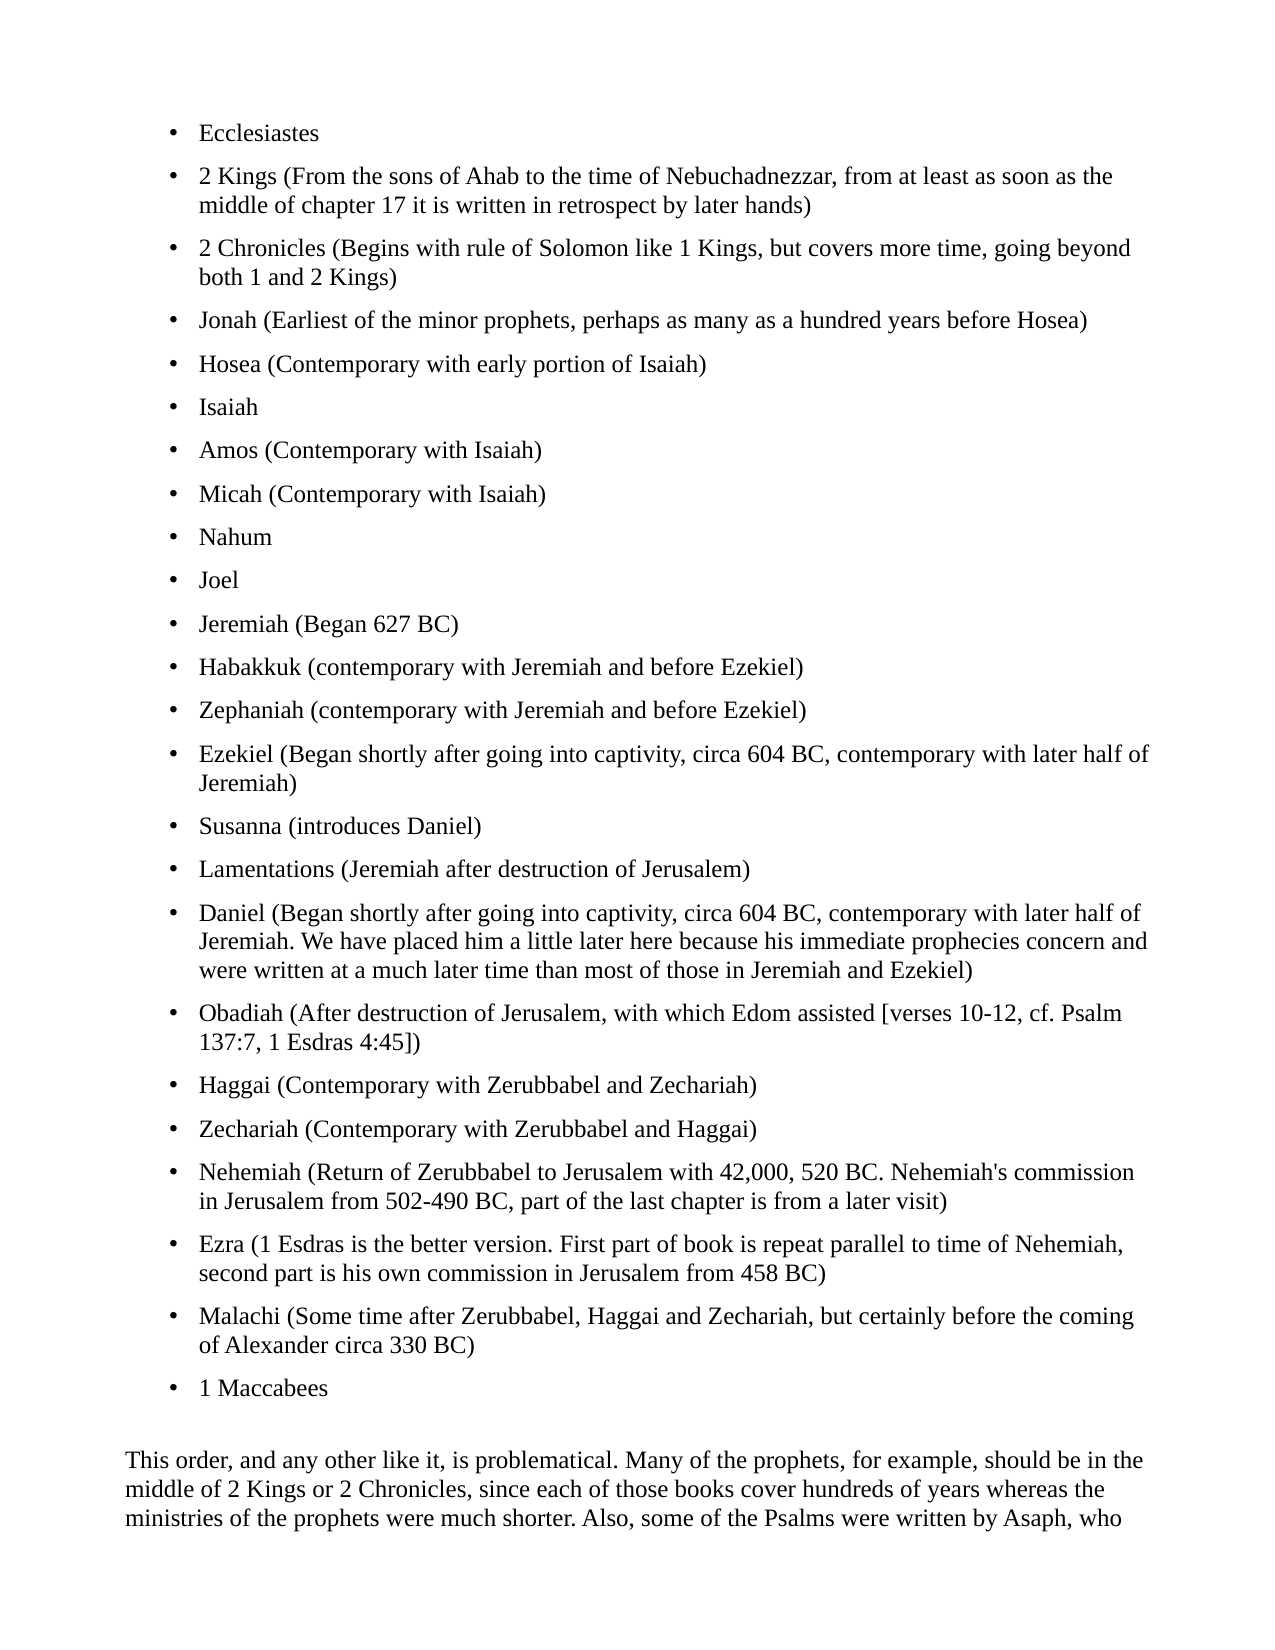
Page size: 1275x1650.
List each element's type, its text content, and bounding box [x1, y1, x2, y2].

list 2 Kings (From the sons of Ahab to the time of Nebuchadnezzar, from at least as soon as the middle of chapter 17 it is written in retrospect by later hands) [169, 161, 1157, 219]
list Zechariah (Contemporary with Zerubbabel and Haggai) [169, 1114, 1157, 1143]
list Joel [169, 566, 1157, 594]
list Amos (Contemporary with Isaiah) [169, 436, 1157, 464]
list Obadiah (After destruction of Jerusalem, with which Edom assisted [verses 10-12, cf. Psalm 137:7, 1 Esdras 4:45]) [169, 998, 1157, 1056]
list Ezekiel (Began shortly after going into captivity, circa 604 BC, contemporary with later half of Jeremiah) [169, 739, 1157, 796]
list 1 Maccabees [169, 1373, 1157, 1402]
list Susanna (introduces Daniel) [169, 811, 1157, 840]
list Haggai (Contemporary with Zerubbabel and Zechariah) [169, 1071, 1157, 1099]
list Lamentations (Jeremiah after destruction of Jerusalem) [169, 854, 1157, 883]
list Malachi (Some time after Zerubbabel, Haggai and Zechariah, but certainly before the coming of Alexander circa 330 BC) [169, 1301, 1157, 1359]
list Habakkuk (contemporary with Jeremiah and before Ezekiel) [169, 652, 1157, 681]
list Jeremiah (Began 627 BC) [169, 609, 1157, 638]
list Nehemiah (Return of Zerubbabel to Jerusalem with 42,000, 520 BC. Nehemiah's commission in Jerusalem from 502-490 BC, part of the last chapter is from a later visit) [169, 1157, 1157, 1215]
list Daniel (Began shortly after going into captivity, circa 604 BC, contemporary with later half of Jeremiah. We have placed him a little later here because his immediate prophecies concern and were written at a much later time than most of those in Jeremiah and Ezekiel) [169, 898, 1157, 984]
text This order, and any other like it, is problematical. Many of the prophets, for example, should be in the middle of 2 Kings or 2 Chronicles, since each of those books cover hundreds of years whereas the ministries of the prophets were much shorter. Also, some of the Psalms were written by Asaph, who [125, 1417, 1157, 1532]
list Ecclesiastes [169, 118, 1157, 147]
list Zephaniah (contemporary with Jeremiah and before Ezekiel) [169, 696, 1157, 724]
list 2 Chronicles (Begins with rule of Solomon like 1 Kings, but covers more time, going beyond both 1 and 2 Kings) [169, 233, 1157, 291]
list Micah (Contemporary with Isaiah) [169, 479, 1157, 508]
list Isaiah [169, 392, 1157, 421]
list Hosea (Contemporary with early portion of Isaiah) [169, 349, 1157, 378]
list Ezra (1 Esdras is the better version. First part of book is repeat parallel to time of Nehemiah, second part is his own commission in Jerusalem from 458 BC) [169, 1229, 1157, 1287]
list Jonah (Earliest of the minor prophets, perhaps as many as a hundred years before Hosea) [169, 306, 1157, 334]
list Nahum [169, 522, 1157, 551]
